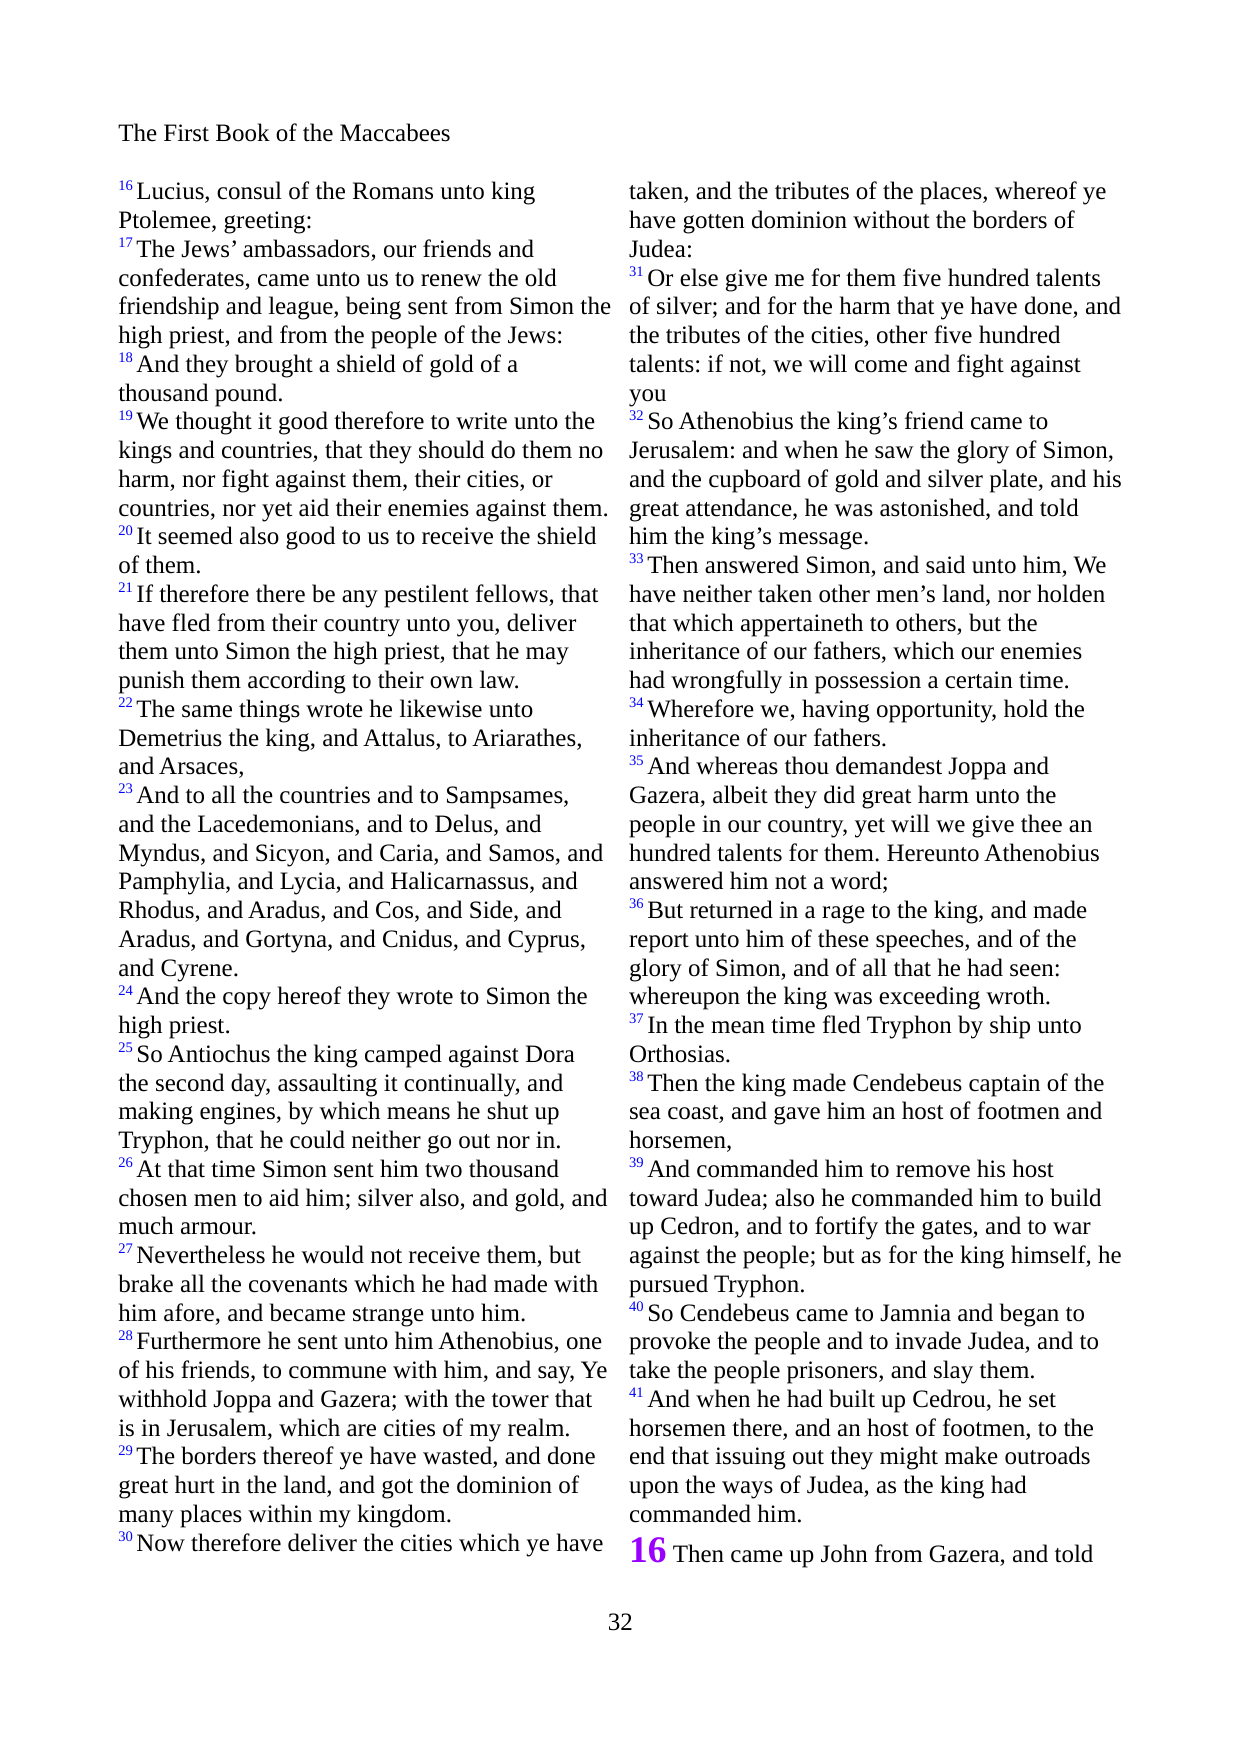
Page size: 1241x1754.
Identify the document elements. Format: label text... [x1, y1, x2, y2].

text 39 And commanded him to remove his host toward Judea; also he commanded him to build up Cedron, and to fortify the gates, and to war against the people; but as for the king himself, he pursued Tryphon. [629, 1154, 1122, 1298]
text 33 Then answered Simon, and said unto him, We have neither taken other men’s land, nor holden that which appertaineth to others, but the inheritance of our fathers, which our enemies had wrongfully in possession a certain time. [629, 550, 1122, 694]
text 37 In the mean time fled Tryphon by ship unto Orthosias. [629, 1010, 1122, 1068]
text 19 We thought it good therefore to write unto the kings and countries, that they should do them no harm, nor fight against them, their cities, or countries, nor yet aid their enemies against them. [118, 406, 611, 521]
text 16 Then came up John from Gazera, and told [629, 1528, 1122, 1571]
text 36 But returned in a rage to the king, and made report unto him of these speeches, and of the glory of Simon, and of all that he had seen: whereupon the king was exceeding wroth. [629, 895, 1122, 1010]
text 18 And they brought a shield of gold of a thousand pound. [118, 349, 611, 406]
text 27 Nevertheless he would not receive them, but brake all the covenants which he had made with him afore, and became strange unto him. [118, 1240, 611, 1326]
text 16 Lucius, consul of the Romans unto king Ptolemee, greeting: [118, 176, 611, 234]
text 38 Then the king made Cendebeus captain of the sea coast, and gave him an host of footmen and horsemen, [629, 1068, 1122, 1154]
text 41 And when he had built up Cedrou, he set horsemen there, and an host of footmen, to the end that issuing out they might make outroads upon the ways of Judea, as the king had commanded him. [629, 1384, 1122, 1528]
text 26 At that time Simon sent him two thousand chosen men to aid him; silver also, and gold, and much armour. [118, 1154, 611, 1240]
text 22 The same things wrote he likewise unto Demetrius the king, and Attalus, to Ariarathes, and Arsaces, [118, 694, 611, 780]
text 32 So Athenobius the king’s friend came to Jerusalem: and when he saw the glory of Simon, and the cupboard of gold and silver plate, and his great attendance, he was astonished, and told him the king’s message. [629, 406, 1122, 550]
text 17 The Jews’ ambassadors, our friends and confederates, came unto us to renew the old friendship and league, being sent from Simon the high priest, and from the people of the Jews: [118, 234, 611, 349]
text 20 It seemed also good to us to receive the shield of them. [118, 521, 611, 579]
text 31 Or else give me for them five hundred talents of silver; and for the harm that ye have done, and the tributes of the cities, other five hundred talents: if not, we will come and fight against you [629, 263, 1122, 406]
text 30 Now therefore deliver the cities which ye have [118, 1528, 611, 1556]
text 40 So Cendebeus came to Jamnia and began to provoke the people and to invade Judea, and to take the people prisoners, and slay them. [629, 1298, 1122, 1384]
text 23 And to all the countries and to Sampsames, and the Lacedemonians, and to Delus, and Myndus, and Sicyon, and Caria, and Samos, and Pamphylia, and Lycia, and Halicarnassus, and Rhodus, and Aradus, and Cos, and Side, and Aradus, and Gortyna, and Cnidus, and Cyprus, and Cyrene. [118, 780, 611, 981]
text 21 If therefore there be any pestilent fellows, that have fled from their country unto you, deliver them unto Simon the high priest, that he may punish them according to their own law. [118, 579, 611, 694]
text 28 Furthermore he sent unto him Athenobius, one of his friends, to commune with him, and say, Ye withhold Joppa and Gazera; with the tower that is in Jerusalem, which are cities of my realm. [118, 1326, 611, 1441]
text taken, and the tributes of the places, whereof ye have gotten dominion without the borders of Judea: [629, 176, 1122, 263]
text 35 And whereas thou demandest Joppa and Gazera, albeit they did great harm unto the people in our country, yet will we give thee an hundred talents for them. Hereunto Athenobius answered him not a word; [629, 751, 1122, 895]
text 34 Wherefore we, having opportunity, hold the inheritance of our fathers. [629, 694, 1122, 751]
text 29 The borders thereof ye have wasted, and done great hurt in the land, and got the dominion of many places within my kingdom. [118, 1441, 611, 1528]
text 24 And the copy hereof they wrote to Simon the high priest. [118, 981, 611, 1039]
text 25 So Antiochus the king camped against Dora the second day, assaulting it continually, and making engines, by which means he shut up Tryphon, that he could neither go out nor in. [118, 1039, 611, 1154]
